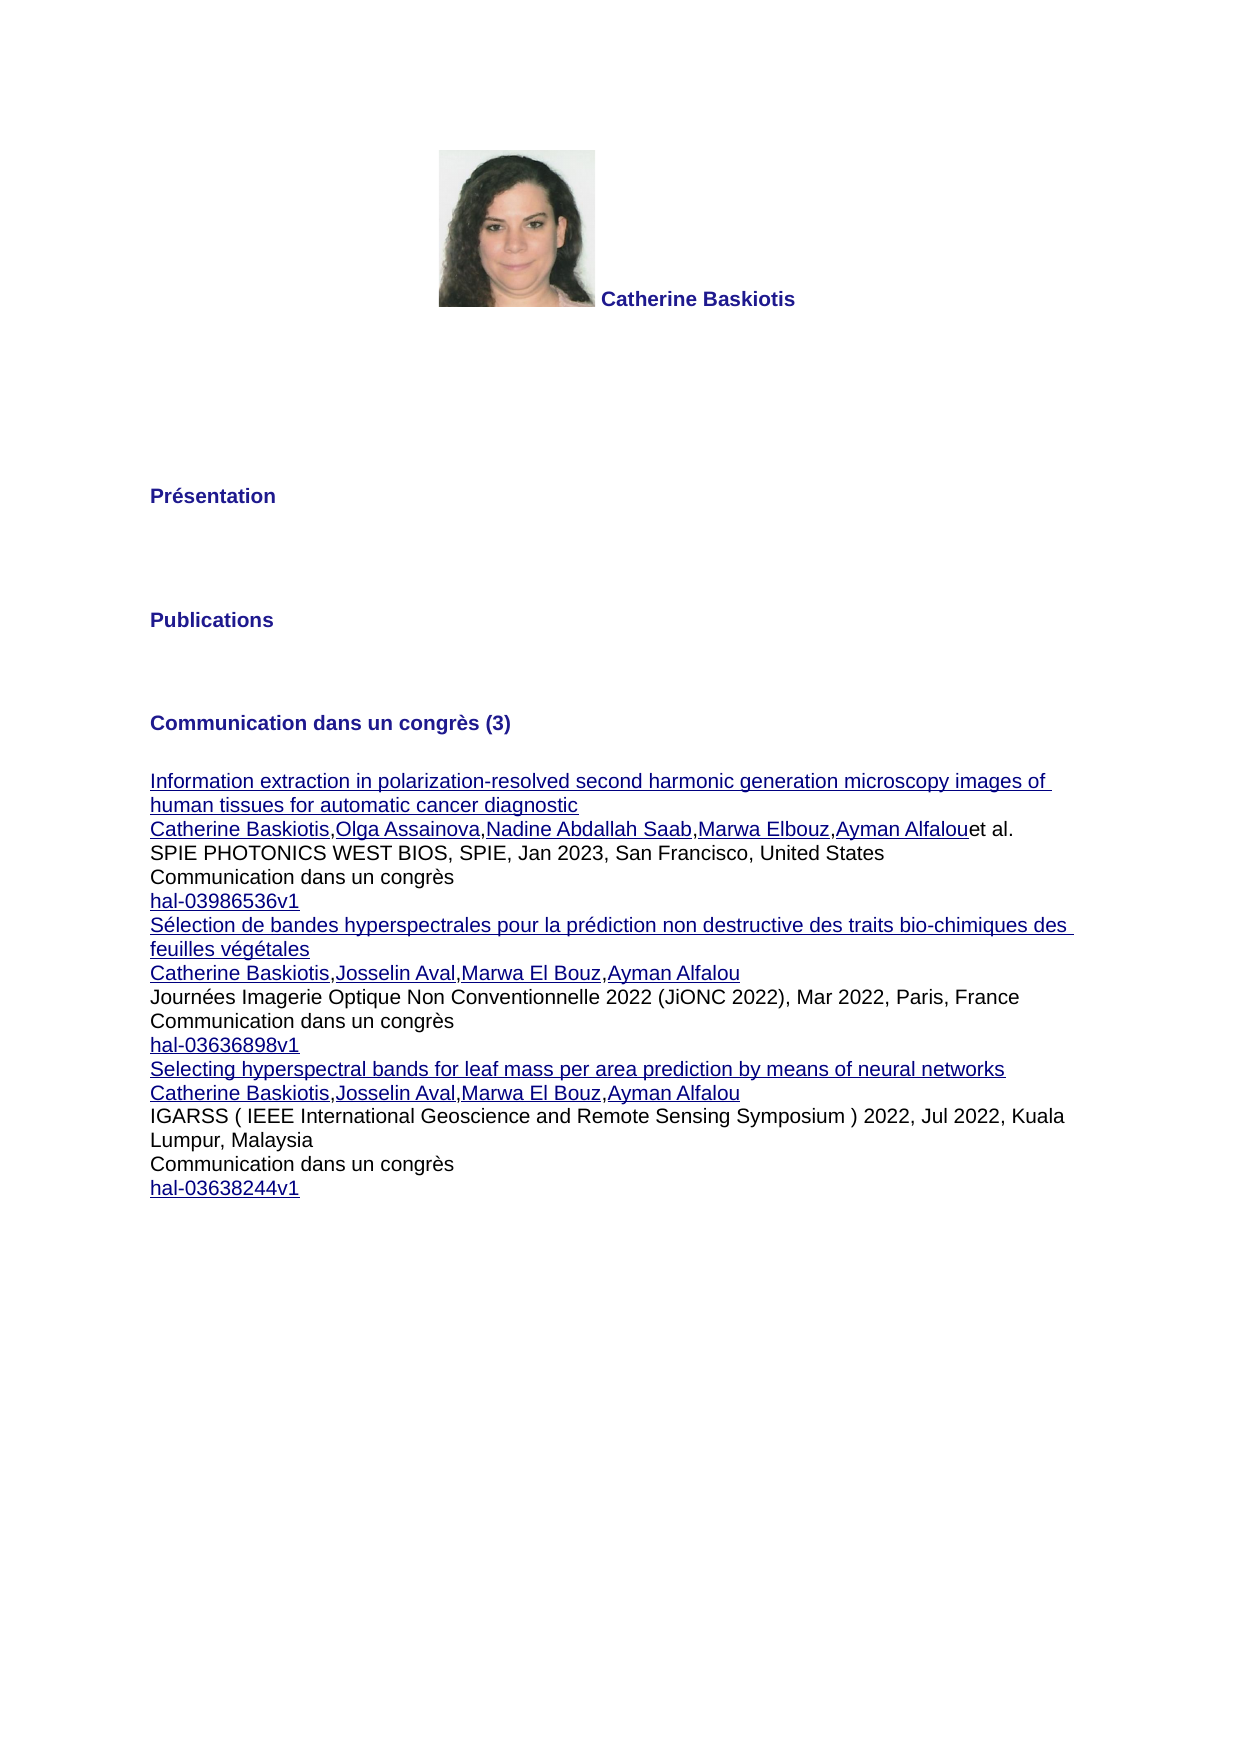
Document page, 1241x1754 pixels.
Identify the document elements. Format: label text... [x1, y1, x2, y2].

table_header Information extraction in polarization-resolved second harmonic generation microscopy images of human tissues for automatic cancer diagnostic Catherine Baskiotis,Olga Assainova,Nadine Abdallah Saab,Marwa Elbouz,Ayman Alfalouet al. SPIE PHOTONICS WEST BIOS, SPIE, Jan 2023, San Francisco, United States Communication dans un congrès hal-03986536v1 [150, 769, 1090, 913]
subtitle Catherine Baskiotis [150, 150, 1090, 311]
subtitle Communication dans un congrès (3) [150, 711, 1090, 734]
table_cell Sélection de bandes hyperspectrales pour la prédiction non destructive des traits bio-chimiques des feuilles végétales Catherine Baskiotis,Josselin Aval,Marwa El Bouz,Ayman Alfalou Journées Imagerie Optique Non Conventionnelle 2022 (JiONC 2022), Mar 2022, Paris, France Communication dans un congrès hal-03636898v1 [150, 913, 1090, 1056]
subtitle Présentation [150, 483, 1090, 507]
table_cell Selecting hyperspectral bands for leaf mass per area prediction by means of neural networks Catherine Baskiotis,Josselin Aval,Marwa El Bouz,Ayman Alfalou IGARSS ( IEEE International Geoscience and Remote Sensing Symposium ) 2022, Jul 2022, Kuala Lumpur, Malaysia Communication dans un congrès hal-03638244v1 [150, 1056, 1090, 1200]
subtitle Publications [150, 607, 1090, 631]
picture [438, 150, 596, 307]
